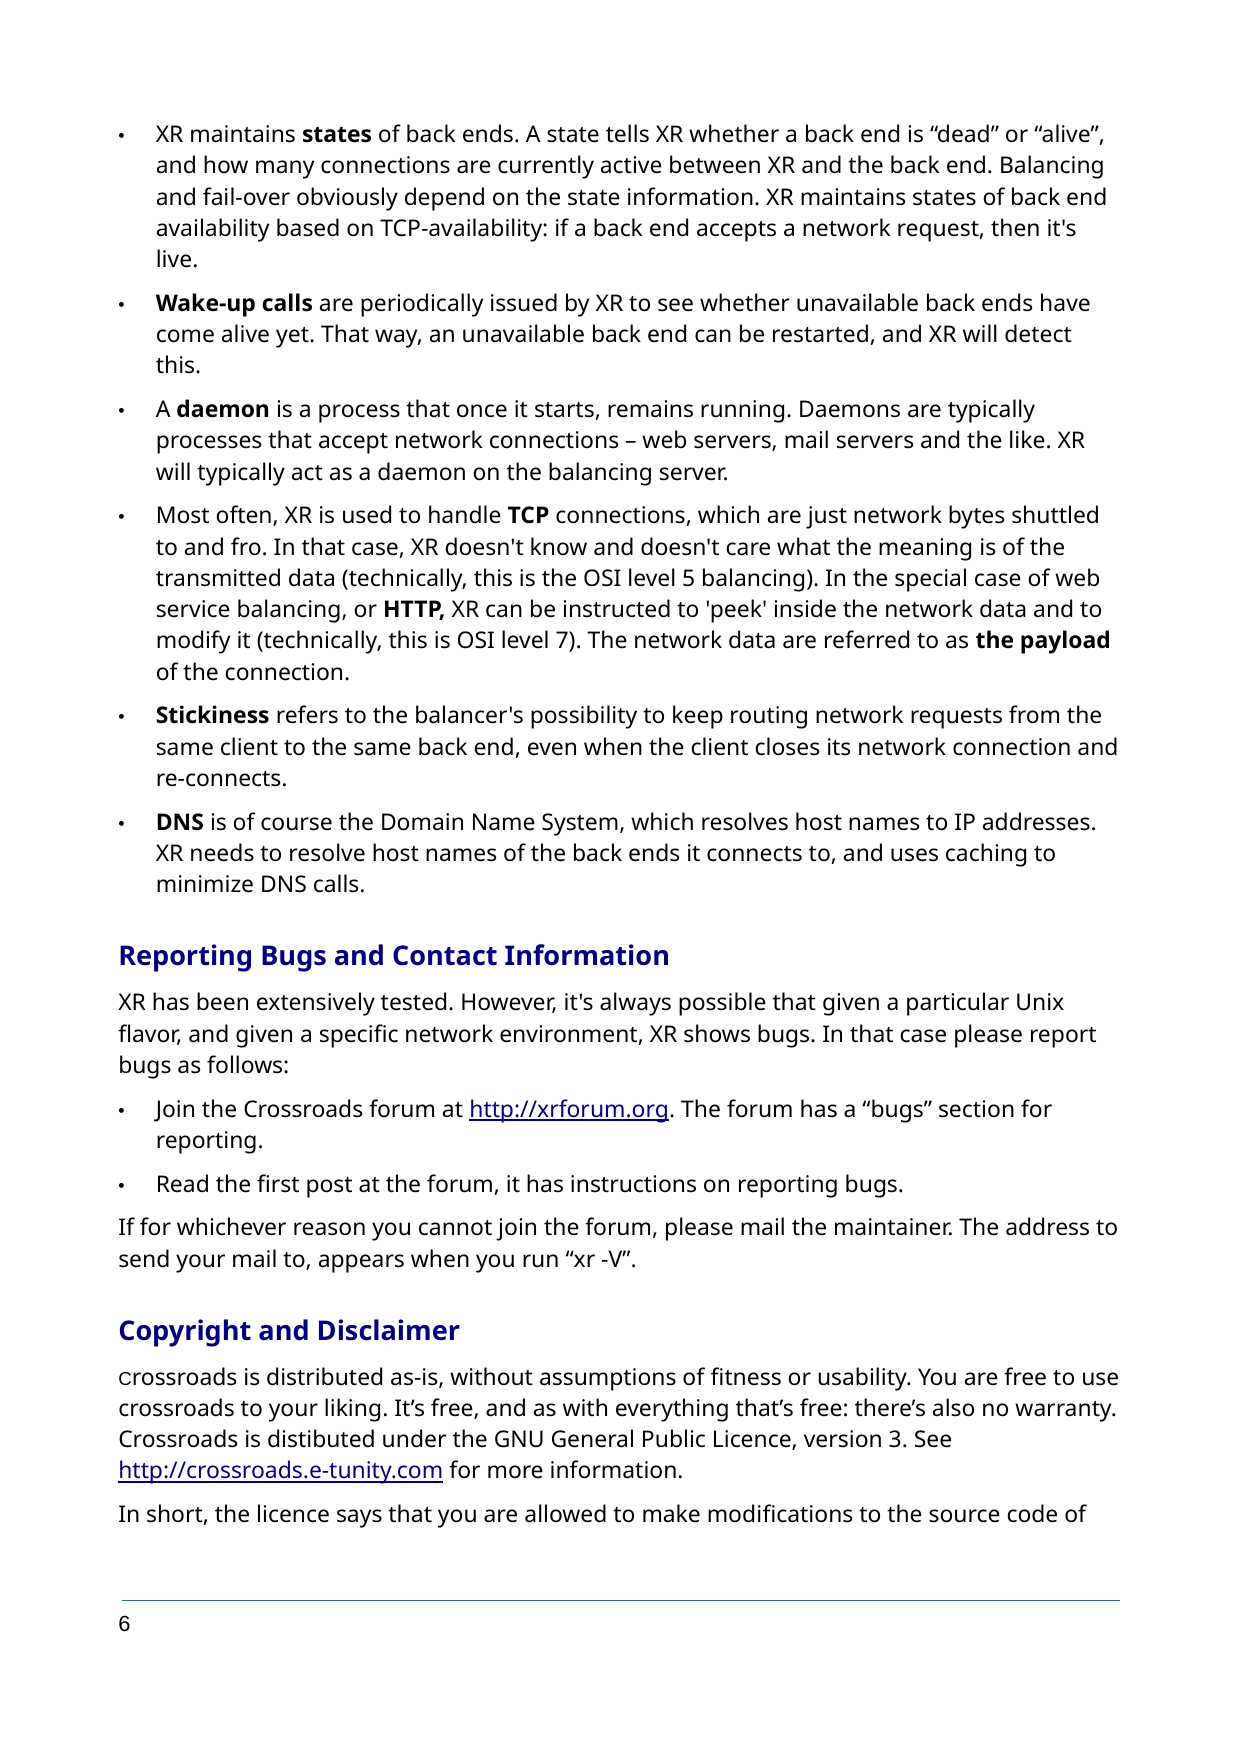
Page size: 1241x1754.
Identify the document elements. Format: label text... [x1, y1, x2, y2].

list XR maintains states of back ends. A state tells XR whether a back end is “dead” or “alive”, and how many connections are currently active between XR and the back end. Balancing and fail-over obviously depend on the state information. XR maintains states of back end availability based on TCP-availability: if a back end accepts a network request, then it's live. [118, 118, 1122, 274]
subtitle Copyright and Disclaimer [118, 1311, 1122, 1348]
list Most often, XR is used to handle TCP connections, which are just network bytes shuttled to and fro. In that case, XR doesn't know and doesn't care what the meaning is of the transmitted data (technically, this is the OSI level 5 balancing). In the special case of web service balancing, or HTTP, XR can be instructed to 'peek' inside the network data and to modify it (technically, this is OSI level 7). The network data are referred to as the payload of the connection. [118, 499, 1122, 687]
list Wake-up calls are periodically issued by XR to see whether unavailable back ends have come alive yet. That way, an unavailable back end can be restarted, and XR will detect this. [118, 287, 1122, 381]
text In short, the licence says that you are allowed to make modiﬁcations to the source code of [118, 1498, 1122, 1529]
text XR has been extensively tested. However, it's always possible that given a particular Unix flavor, and given a specific network environment, XR shows bugs. In that case please report bugs as follows: [118, 986, 1122, 1080]
text Crossroads is distributed as-is, without assumptions of ﬁtness or usability. You are free to use crossroads to your liking. It’s free, and as with everything that’s free: there’s also no warranty. Crossroads is distibuted under the GNU General Public Licence, version 3. See http://crossroads.e-tunity.com for more information. [118, 1361, 1122, 1486]
text If for whichever reason you cannot join the forum, please mail the maintainer. The address to send your mail to, appears when you run “xr -V”. [118, 1211, 1122, 1274]
list DNS is of course the Domain Name System, which resolves host names to IP addresses. XR needs to resolve host names of the back ends it connects to, and uses caching to minimize DNS calls. [118, 806, 1122, 899]
list Read the first post at the forum, it has instructions on reporting bugs. [118, 1167, 1122, 1199]
list A daemon is a process that once it starts, remains running. Daemons are typically processes that accept network connections – web servers, mail servers and the like. XR will typically act as a daemon on the balancing server. [118, 393, 1122, 487]
subtitle Reporting Bugs and Contact Information [118, 937, 1122, 974]
list Stickiness refers to the balancer's possibility to keep routing network requests from the same client to the same back end, even when the client closes its network connection and re-connects. [118, 699, 1122, 793]
list Join the Crossroads forum at http://xrforum.org. The forum has a “bugs” section for reporting. [118, 1092, 1122, 1155]
